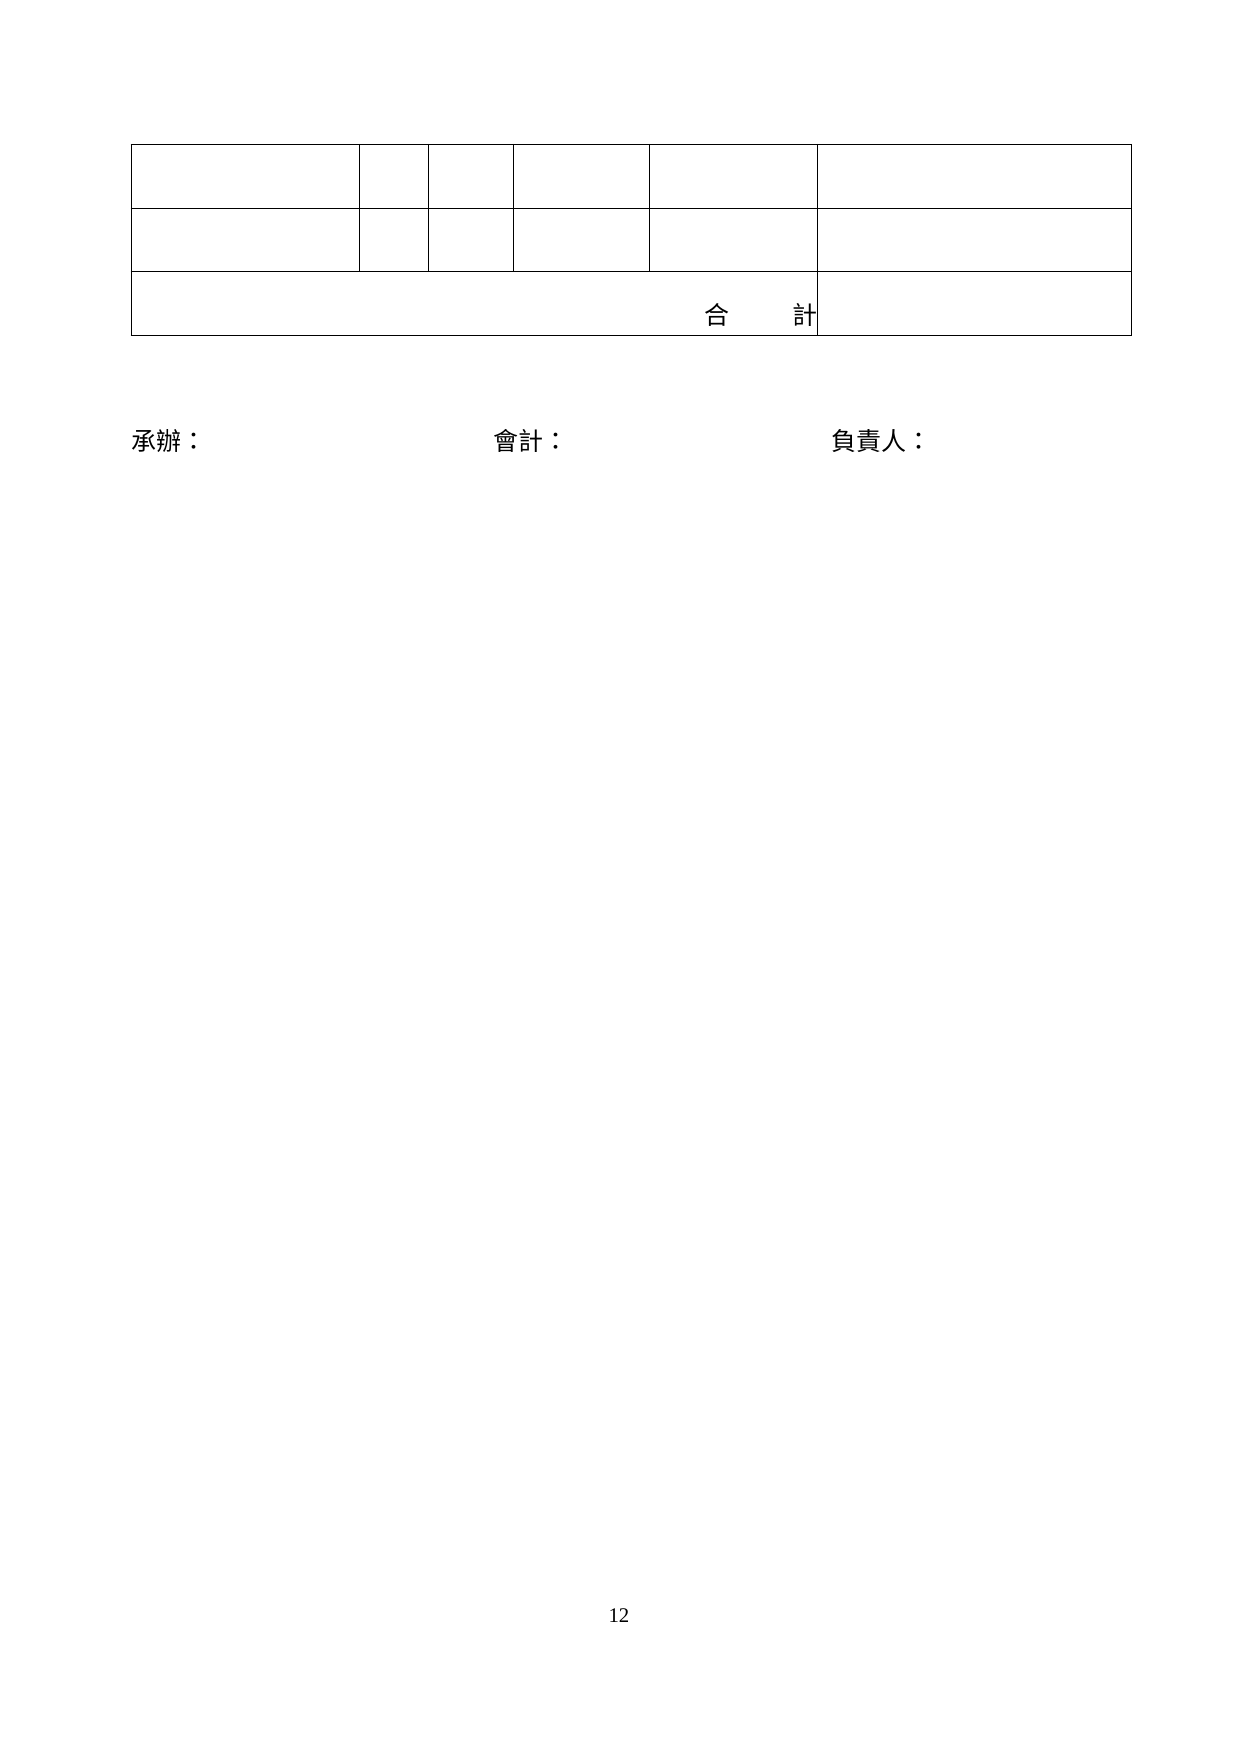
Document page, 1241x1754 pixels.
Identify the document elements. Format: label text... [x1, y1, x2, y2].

table_cell [360, 209, 428, 271]
text 承辦： 會計： 負責人： [131, 398, 1240, 461]
table_cell [514, 209, 649, 271]
table_cell [429, 209, 513, 271]
table_cell [650, 209, 817, 271]
table_cell [514, 145, 649, 207]
table_cell [818, 272, 1131, 334]
table_cell 合計 [132, 272, 817, 334]
table_cell [360, 145, 428, 207]
table_cell [429, 145, 513, 207]
table_cell [818, 145, 1131, 207]
table_cell [818, 209, 1131, 271]
table_cell [650, 145, 817, 207]
table_cell [132, 145, 359, 207]
table_cell [132, 209, 359, 271]
